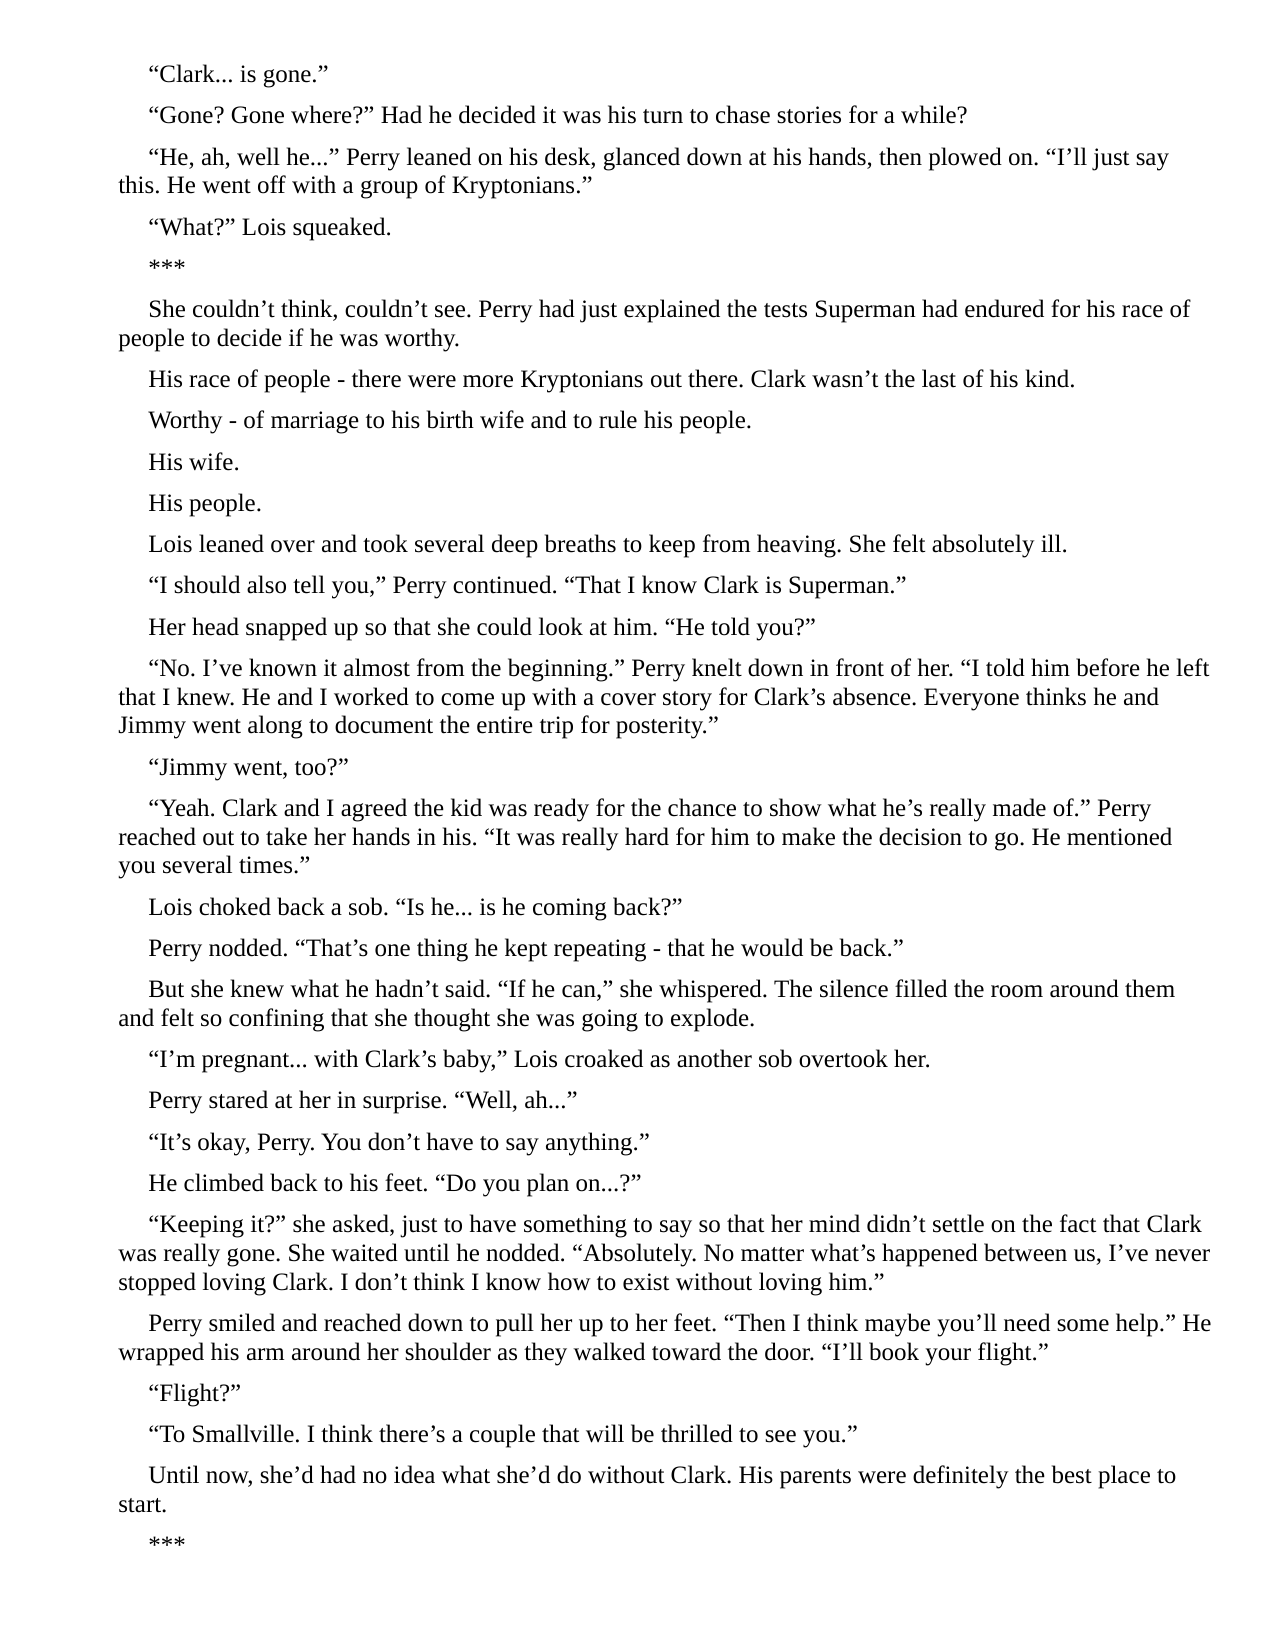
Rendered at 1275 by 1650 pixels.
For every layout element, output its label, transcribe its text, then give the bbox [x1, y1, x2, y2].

text Lois leaned over and took several deep breaths to keep from heaving. She felt absolutely ill. [118, 529, 1216, 558]
text Her head snapped up so that she could look at him. “He told you?” [118, 612, 1216, 640]
text “Yeah. Clark and I agreed the kid was ready for the chance to show what he’s really made of.” Perry reached out to take her hands in his. “It was really hard for him to make the decision to go. He mentioned you several times.” [118, 793, 1216, 879]
text His wife. [118, 447, 1216, 475]
text “Gone? Gone where?” Had he decided it was his turn to chase stories for a while? [118, 100, 1216, 129]
text “Jimmy went, too?” [118, 752, 1216, 780]
text She couldn’t think, couldn’t see. Perry had just explained the tests Superman had endured for his race of people to decide if he was worthy. [118, 294, 1216, 352]
text “It’s okay, Perry. You don’t have to say anything.” [118, 1127, 1216, 1155]
text “Clark... is gone.” [118, 59, 1216, 88]
text Lois choked back a sob. “Is he... is he coming back?” [118, 892, 1216, 920]
text Until now, she’d had no idea what she’d do without Clark. His parents were definitely the best place to start. [118, 1460, 1216, 1518]
text “He, ah, well he...” Perry leaned on his desk, glanced down at his hands, then plowed on. “I’ll just say this. He went off with a group of Kryptonians.” [118, 142, 1216, 199]
text But she knew what he hadn’t said. “If he can,” she whispered. The silence filled the room around them and felt so confining that she thought she was going to explode. [118, 974, 1216, 1032]
text He climbed back to his feet. “Do you plan on...?” [118, 1168, 1216, 1197]
text His race of people - there were more Kryptonians out there. Clark wasn’t the last of his kind. [118, 364, 1216, 393]
text “What?” Lois squeaked. [118, 212, 1216, 240]
text “No. I’ve known it almost from the beginning.” Perry knelt down in front of her. “I told him before he left that I knew. He and I worked to come up with a cover story for Clark’s absence. Everyone thinks he and Jimmy went along to document the entire trip for posterity.” [118, 653, 1216, 739]
text *** [118, 253, 1216, 282]
text Perry stared at her in surprise. “Well, ah...” [118, 1085, 1216, 1114]
text Perry smiled and reached down to pull her up to her feet. “Then I think maybe you’ll need some help.” He wrapped his arm around her shoulder as they walked toward the door. “I’ll book your flight.” [118, 1308, 1216, 1365]
text Worthy - of marriage to his birth wife and to rule his people. [118, 405, 1216, 434]
text His people. [118, 488, 1216, 517]
text “To Smallville. I think there’s a couple that will be thrilled to see you.” [118, 1419, 1216, 1448]
text “I should also tell you,” Perry continued. “That I know Clark is Superman.” [118, 570, 1216, 599]
text Perry nodded. “That’s one thing he kept repeating - that he would be back.” [118, 933, 1216, 962]
text “Keeping it?” she asked, just to have something to say so that her mind didn’t settle on the fact that Clark was really gone. She waited until he nodded. “Absolutely. No matter what’s happened between us, I’ve never stopped loving Clark. I don’t think I know how to exist without loving him.” [118, 1209, 1216, 1295]
text “I’m pregnant... with Clark’s baby,” Lois croaked as another sob overtook her. [118, 1044, 1216, 1073]
text “Flight?” [118, 1378, 1216, 1407]
text *** [118, 1530, 1216, 1559]
